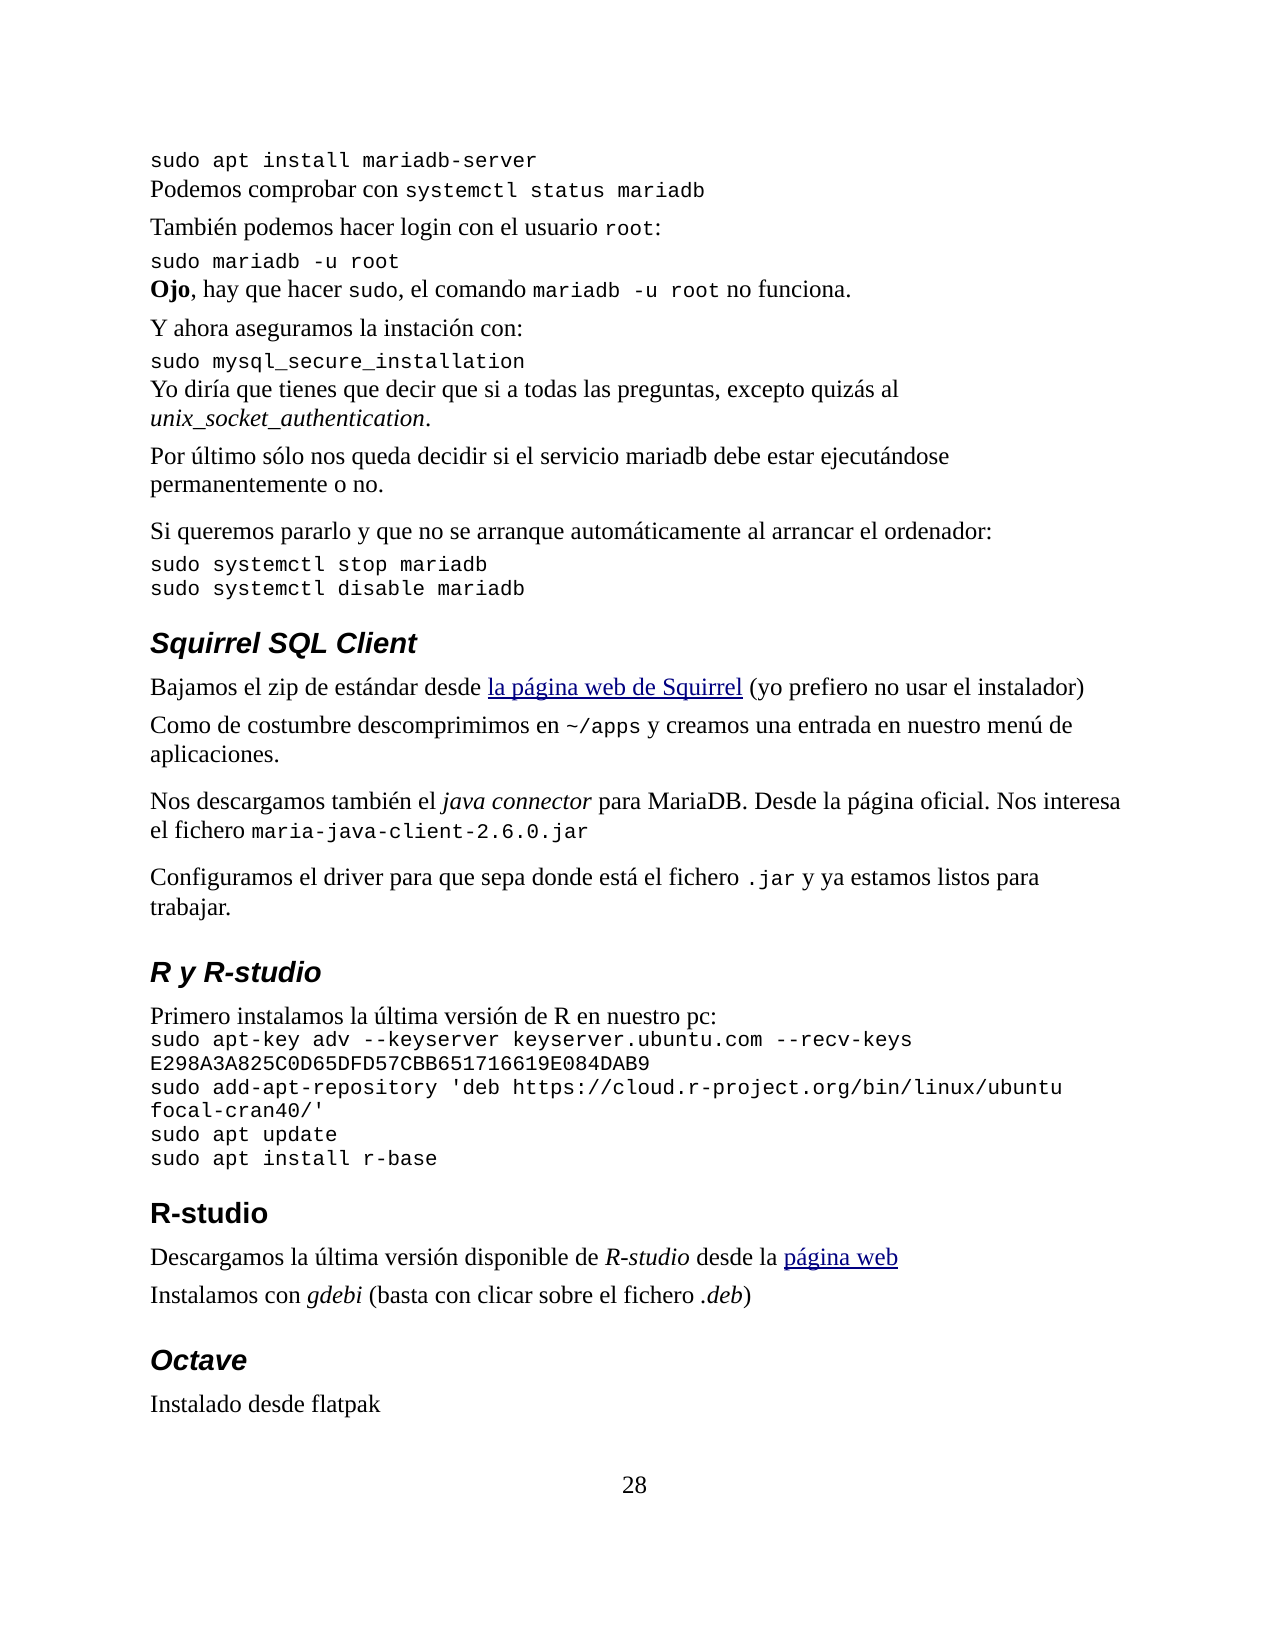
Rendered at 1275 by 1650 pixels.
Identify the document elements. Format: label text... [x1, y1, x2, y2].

text sudo systemctl disable mariadb [150, 577, 1125, 601]
text Ojo, hay que hacer sudo, el comando mariadb -u root no funciona. [150, 274, 1125, 304]
text Configuramos el driver para que sepa donde está el fichero .jar y ya estamos listos para trabajar. [150, 862, 1125, 921]
text sudo apt-key adv --keyserver keyserver.ubuntu.com --recv-keys E298A3A825C0D65DFD57CBB651716619E084DAB9 [150, 1029, 1125, 1077]
subtitle R y R-studio [150, 955, 1125, 988]
text Si queremos pararlo y que no se arranque automáticamente al arrancar el ordenador: [150, 516, 1125, 545]
text También podemos hacer login con el usuario root: [150, 212, 1125, 242]
text Instalado desde flatpak [150, 1389, 1125, 1418]
text Descargamos la última versión disponible de R-studio desde la página web [150, 1242, 1125, 1271]
text Nos descargamos también el java connector para MariaDB. Desde la página oficial. Nos interesa el fichero maria-java-client-2.6.0.jar [150, 786, 1125, 844]
subtitle Squirrel SQL Client [150, 626, 1125, 660]
text sudo systemctl stop mariadb [150, 554, 1125, 577]
subtitle R-studio [150, 1196, 1125, 1230]
text Podemos comprobar con systemctl status mariadb [150, 174, 1125, 203]
text Y ahora aseguramos la instación con: [150, 313, 1125, 342]
text Yo diría que tienes que decir que si a todas las preguntas, excepto quizás al unix_socket_authentication. [150, 374, 1125, 432]
text sudo mariadb -u root [150, 251, 1125, 274]
text sudo mysql_secure_installation [150, 351, 1125, 374]
subtitle Octave [150, 1343, 1125, 1376]
text sudo apt update [150, 1124, 1125, 1148]
text Por último sólo nos queda decidir si el servicio mariadb debe estar ejecutándose permanentemente o no. [150, 441, 1125, 498]
text Instalamos con gdebi (basta con clicar sobre el fichero .deb) [150, 1280, 1125, 1309]
text sudo apt install r-base [150, 1148, 1125, 1171]
text Como de costumbre descomprimimos en ~/apps y creamos una entrada en nuestro menú de aplicaciones. [150, 710, 1125, 768]
text sudo apt install mariadb-server [150, 150, 1125, 174]
text Bajamos el zip de estándar desde la página web de Squirrel (yo prefiero no usar el instalador) [150, 672, 1125, 701]
text sudo add-apt-repository 'deb https://cloud.r-project.org/bin/linux/ubuntu focal-cran40/' [150, 1077, 1125, 1124]
text Primero instalamos la última versión de R en nuestro pc: [150, 1001, 1125, 1029]
